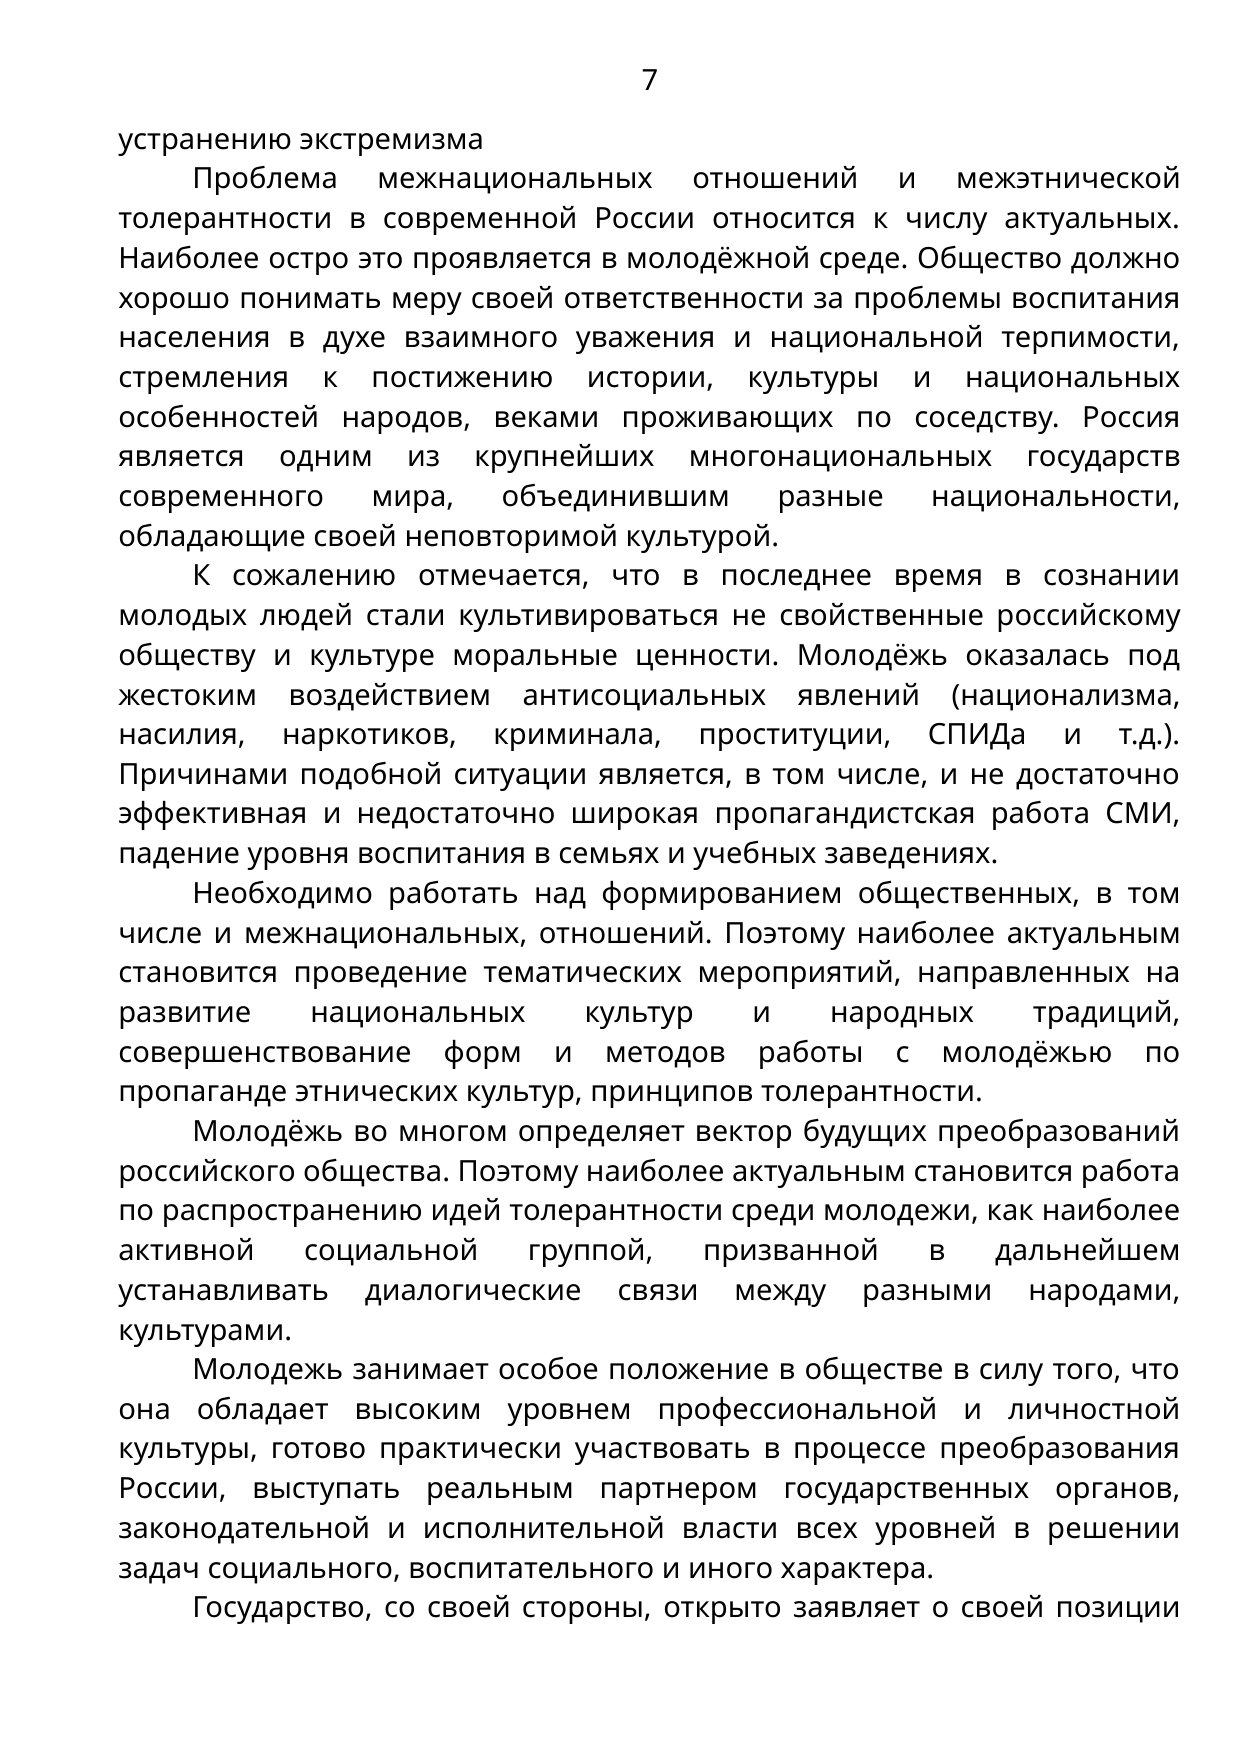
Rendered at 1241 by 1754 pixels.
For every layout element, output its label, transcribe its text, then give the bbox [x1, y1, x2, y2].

text Проблема межнациональных отношений и межэтнической толерантности в современной России относится к числу актуальных. Наиболее остро это проявляется в молодёжной среде. Общество должно хорошо понимать меру своей ответственности за проблемы воспитания населения в духе взаимного уважения и национальной терпимости, стремления к постижению истории, культуры и национальных особенностей народов, веками проживающих по соседству. Россия является одним из крупнейших многонациональных государств современного мира, объединившим разные национальности, обладающие своей неповторимой культурой. [118, 158, 1181, 555]
text Молодежь занимает особое положение в обществе в силу того, что она обладает высоким уровнем профессиональной и личностной культуры, готово практически участвовать в процессе преобразования России, выступать реальным партнером государственных органов, законодательной и исполнительной власти всех уровней в решении задач социального, воспитательного и иного характера. [118, 1348, 1181, 1587]
text К сожалению отмечается, что в последнее время в сознании молодых людей стали культивироваться не свойственные российскому обществу и культуре моральные ценности. Молодёжь оказалась под жестоким воздействием антисоциальных явлений (национализма, насилия, наркотиков, криминала, проституции, СПИДа и т.д.). Причинами подобной ситуации является, в том числе, и не достаточно эффективная и недостаточно широкая пропагандистская работа СМИ, падение уровня воспитания в семьях и учебных заведениях. [118, 555, 1181, 872]
text Молодёжь во многом определяет вектор будущих преобразований российского общества. Поэтому наиболее актуальным становится работа по распространению идей толерантности среди молодежи, как наиболее активной социальной группой, призванной в дальнейшем устанавливать диалогические связи между разными народами, культурами. [118, 1110, 1181, 1348]
text Государство, со своей стороны, открыто заявляет о своей позиции [118, 1587, 1181, 1626]
text устранению экстремизма [118, 118, 1181, 158]
text Необходимо работать над формированием общественных, в том числе и межнациональных, отношений. Поэтому наиболее актуальным становится проведение тематических мероприятий, направленных на развитие национальных культур и народных традиций, совершенствование форм и методов работы с молодёжью по пропаганде этнических культур, принципов толерантности. [118, 872, 1181, 1110]
